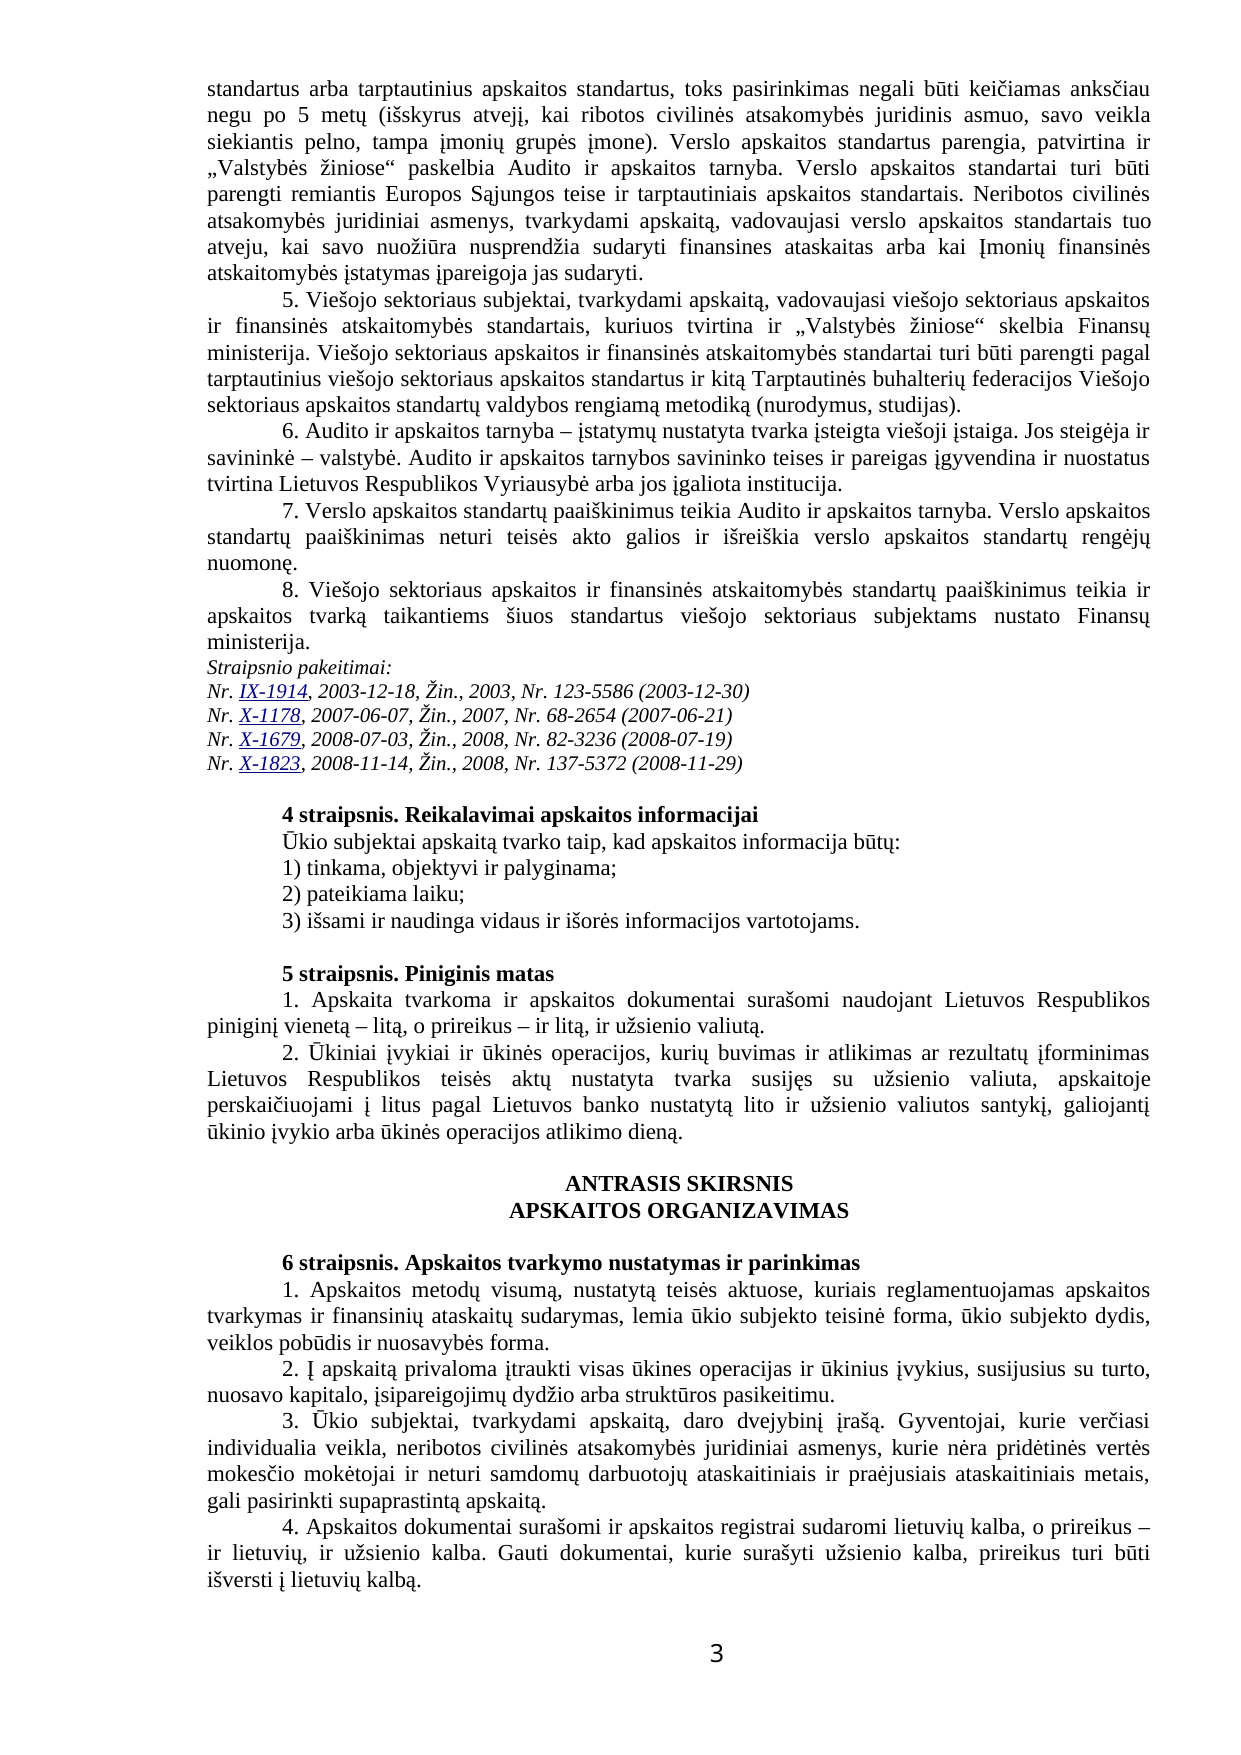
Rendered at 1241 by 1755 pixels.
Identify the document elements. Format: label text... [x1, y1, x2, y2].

text 1) tinkama, objektyvi ir palyginama; [207, 854, 1152, 881]
text Nr. X-1823, 2008-11-14, Žin., 2008, Nr. 137-5372 (2008-11-29) [207, 751, 1152, 775]
text 1. Apskaita tvarkoma ir apskaitos dokumentai surašomi naudojant Lietuvos Respublikos piniginį vienetą – litą, o prireikus – ir litą, ir užsienio valiutą. [207, 986, 1152, 1039]
text Ūkio subjektai apskaitą tvarko taip, kad apskaitos informacija būtų: [207, 828, 1152, 854]
text 1. Apskaitos metodų visumą, nustatytą teisės aktuose, kuriais reglamentuojamas apskaitos tvarkymas ir finansinių ataskaitų sudarymas, lemia ūkio subjekto teisinė forma, ūkio subjekto dydis, veiklos pobūdis ir nuosavybės forma. [207, 1276, 1152, 1355]
text 2. Į apskaitą privaloma įtraukti visas ūkines operacijas ir ūkinius įvykius, susijusius su turto, nuosavo kapitalo, įsipareigojimų dydžio arba struktūros pasikeitimu. [207, 1355, 1152, 1408]
text 2) pateikiama laiku; [207, 881, 1152, 907]
text 4. Apskaitos dokumentai surašomi ir apskaitos registrai sudaromi lietuvių kalba, o prireikus – ir lietuvių, ir užsienio kalba. Gauti dokumentai, kurie surašyti užsienio kalba, prireikus turi būti išversti į lietuvių kalbą. [207, 1513, 1152, 1592]
text 7. Verslo apskaitos standartų paaiškinimus teikia Audito ir apskaitos tarnyba. Verslo apskaitos standartų paaiškinimas neturi teisės akto galios ir išreiškia verslo apskaitos standartų rengėjų nuomonę. [207, 497, 1152, 576]
text standartus arba tarptautinius apskaitos standartus, toks pasirinkimas negali būti keičiamas anksčiau negu po 5 metų (išskyrus atvejį, kai ribotos civilinės atsakomybės juridinis asmuo, savo veikla siekiantis pelno, tampa įmonių grupės įmone). Verslo apskaitos standartus parengia, patvirtina ir „Valstybės žiniose“ paskelbia Audito ir apskaitos tarnyba. Verslo apskaitos standartai turi būti parengti remiantis Europos Sąjungos teise ir tarptautiniais apskaitos standartais. Neribotos civilinės atsakomybės juridiniai asmenys, tvarkydami apskaitą, vadovaujasi verslo apskaitos standartais tuo atveju, kai savo nuožiūra nusprendžia sudaryti finansines ataskaitas arba kai Įmonių finansinės atskaitomybės įstatymas įpareigoja jas sudaryti. [207, 75, 1152, 286]
text 5. Viešojo sektoriaus subjektai, tvarkydami apskaitą, vadovaujasi viešojo sektoriaus apskaitos ir finansinės atskaitomybės standartais, kuriuos tvirtina ir „Valstybės žiniose“ skelbia Finansų ministerija. Viešojo sektoriaus apskaitos ir finansinės atskaitomybės standartai turi būti parengti pagal tarptautinius viešojo sektoriaus apskaitos standartus ir kitą Tarptautinės buhalterių federacijos Viešojo sektoriaus apskaitos standartų valdybos rengiamą metodiką (nurodymus, studijas). [207, 286, 1152, 418]
text 6. Audito ir apskaitos tarnyba – įstatymų nustatyta tvarka įsteigta viešoji įstaiga. Jos steigėja ir savininkė – valstybė. Audito ir apskaitos tarnybos savininko teises ir pareigas įgyvendina ir nuostatus tvirtina Lietuvos Respublikos Vyriausybė arba jos įgaliota institucija. [207, 418, 1152, 497]
text 8. Viešojo sektoriaus apskaitos ir finansinės atskaitomybės standartų paaiškinimus teikia ir apskaitos tvarką taikantiems šiuos standartus viešojo sektoriaus subjektams nustato Finansų ministerija. [207, 576, 1152, 655]
subtitle ANTRASIS SKIRSNIS [207, 1170, 1152, 1197]
text 2. Ūkiniai įvykiai ir ūkinės operacijos, kurių buvimas ir atlikimas ar rezultatų įforminimas Lietuvos Respublikos teisės aktų nustatyta tvarka susijęs su užsienio valiuta, apskaitoje perskaičiuojami į litus pagal Lietuvos banko nustatytą lito ir užsienio valiutos santykį, galiojantį ūkinio įvykio arba ūkinės operacijos atlikimo dieną. [207, 1039, 1152, 1144]
text 4 straipsnis. Reikalavimai apskaitos informacijai [207, 801, 1152, 828]
text Straipsnio pakeitimai: [207, 655, 1152, 679]
text 5 straipsnis. Piniginis matas [207, 959, 1152, 986]
text Nr. X-1679, 2008-07-03, Žin., 2008, Nr. 82-3236 (2008-07-19) [207, 727, 1152, 751]
text 3. Ūkio subjektai, tvarkydami apskaitą, daro dvejybinį įrašą. Gyventojai, kurie verčiasi individualia veikla, neribotos civilinės atsakomybės juridiniai asmenys, kurie nėra pridėtinės vertės mokesčio mokėtojai ir neturi samdomų darbuotojų ataskaitiniais ir praėjusiais ataskaitiniais metais, gali pasirinkti supaprastintą apskaitą. [207, 1408, 1152, 1513]
subtitle APSKAITOS ORGANIZAVIMAS [207, 1197, 1152, 1223]
text 3) išsami ir naudinga vidaus ir išorės informacijos vartotojams. [207, 907, 1152, 933]
text 6 straipsnis. Apskaitos tvarkymo nustatymas ir parinkimas [207, 1249, 1152, 1276]
text Nr. IX-1914, 2003-12-18, Žin., 2003, Nr. 123-5586 (2003-12-30) [207, 679, 1152, 703]
text Nr. X-1178, 2007-06-07, Žin., 2007, Nr. 68-2654 (2007-06-21) [207, 703, 1152, 727]
